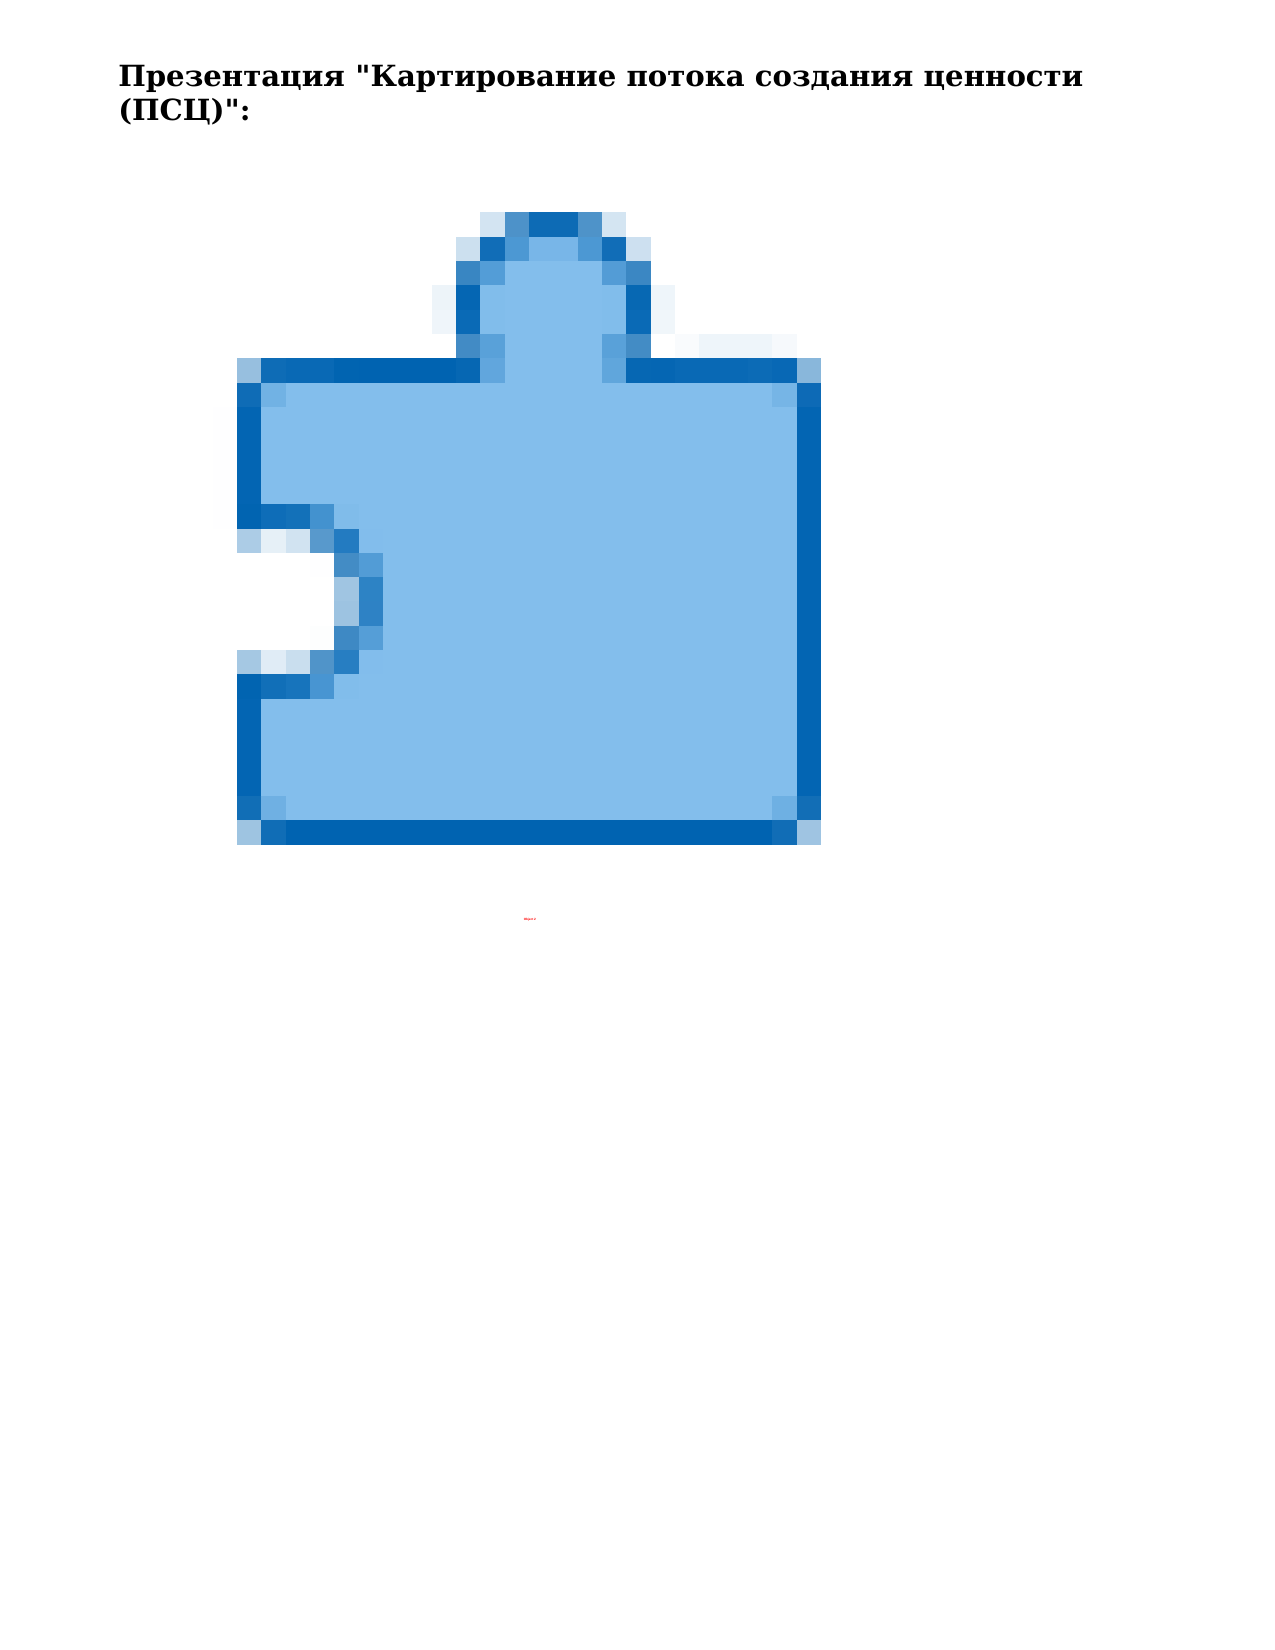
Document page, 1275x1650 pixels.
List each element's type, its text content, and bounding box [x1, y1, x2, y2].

subtitle Презентация "Картирование потока создания ценности (ПСЦ)": [118, 59, 1216, 128]
